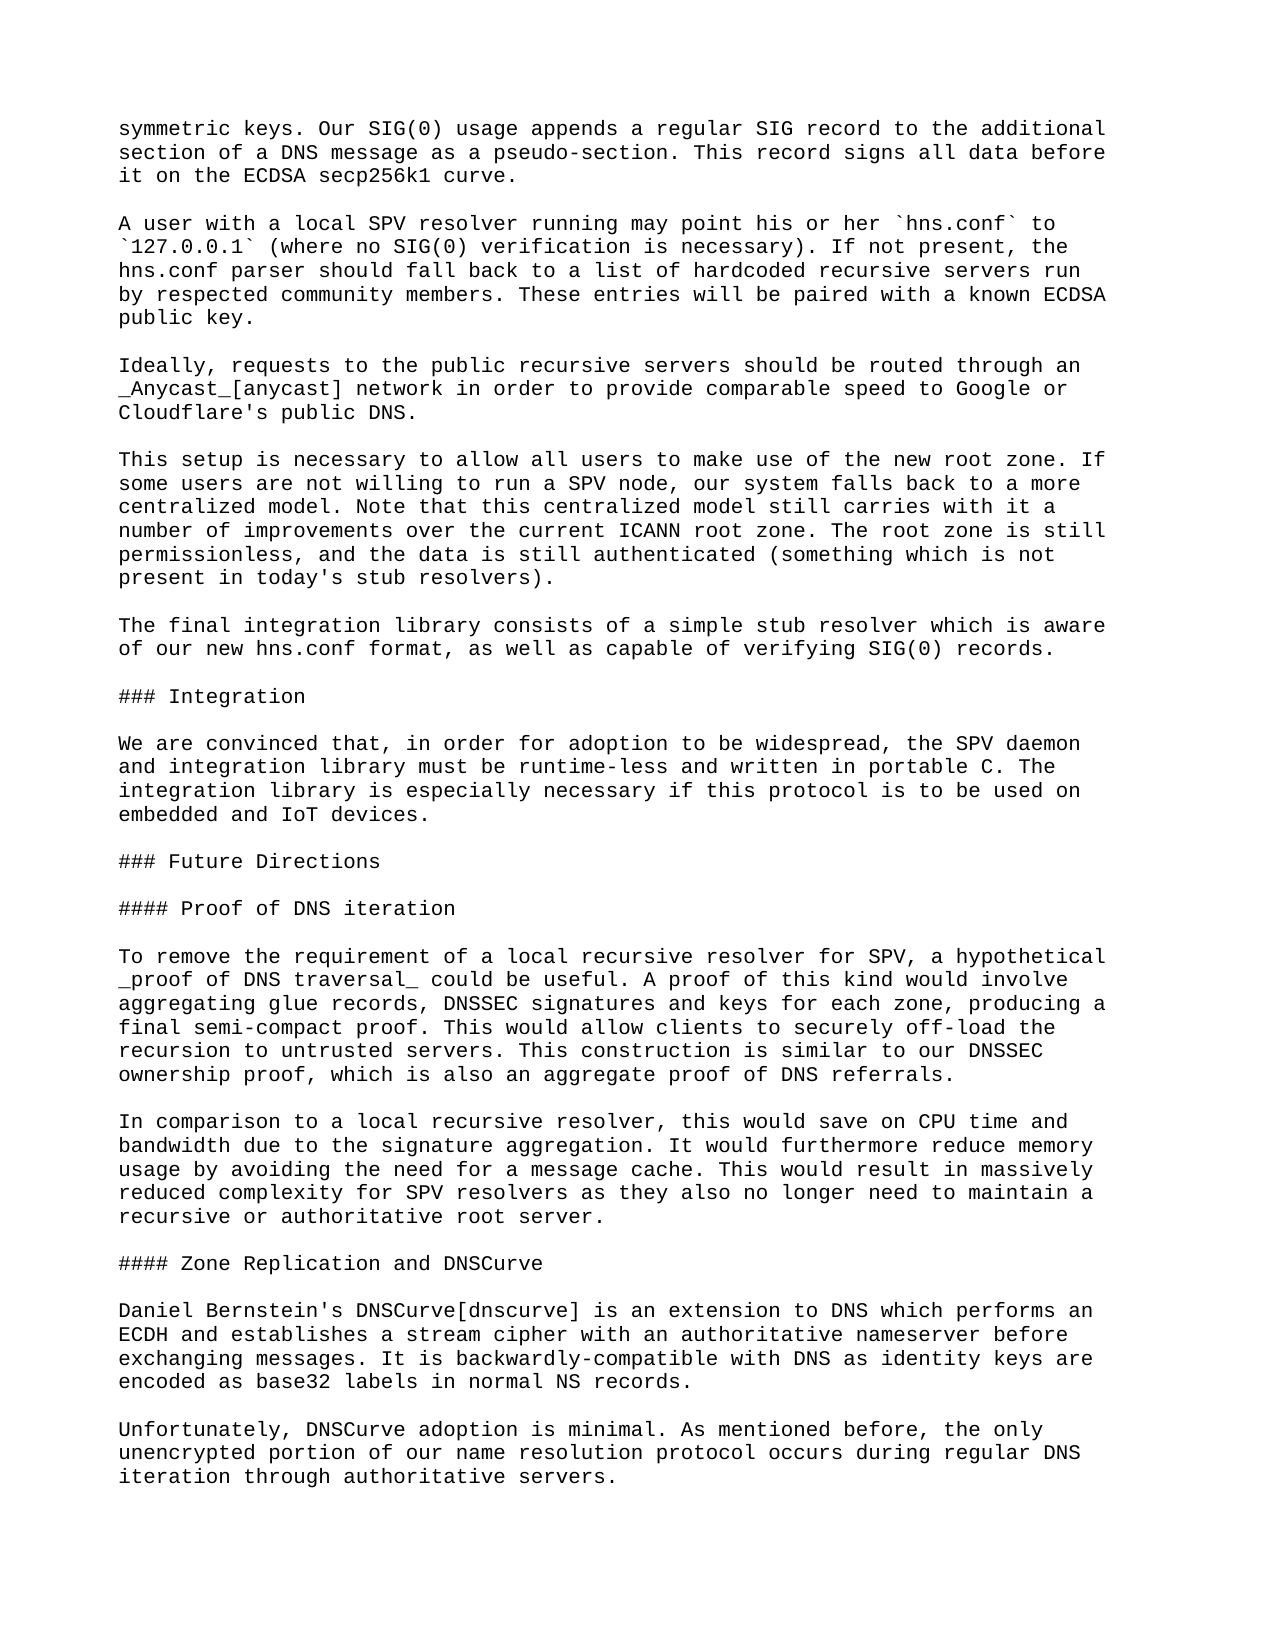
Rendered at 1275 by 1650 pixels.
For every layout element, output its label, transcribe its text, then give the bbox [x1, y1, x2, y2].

text number of improvements over the current ICANN root zone. The root zone is still [118, 520, 1157, 544]
text Unfortunately, DNSCurve adoption is minimal. As mentioned before, the only [118, 1419, 1157, 1442]
text ECDH and establishes a stream cipher with an authoritative nameserver before [118, 1324, 1157, 1348]
text by respected community members. These entries will be paired with a known ECDSA [118, 284, 1157, 307]
text symmetric keys. Our SIG(0) usage appends a regular SIG record to the additional [118, 118, 1157, 142]
text hns.conf parser should fall back to a list of hardcoded recursive servers run [118, 260, 1157, 284]
text #### Proof of DNS iteration [118, 898, 1157, 922]
text permissionless, and the data is still authenticated (something which is not [118, 544, 1157, 567]
text recursion to untrusted servers. This construction is similar to our DNSSEC [118, 1040, 1157, 1064]
text Ideally, requests to the public recursive servers should be routed through an [118, 354, 1157, 378]
text _proof of DNS traversal_ could be useful. A proof of this kind would involve [118, 969, 1157, 993]
text section of a DNS message as a pseudo-section. This record signs all data before [118, 142, 1157, 165]
text public key. [118, 307, 1157, 331]
text present in today's stub resolvers). [118, 567, 1157, 591]
text Daniel Bernstein's DNSCurve[dnscurve] is an extension to DNS which performs an [118, 1300, 1157, 1324]
text iteration through authoritative servers. [118, 1466, 1157, 1489]
text The final integration library consists of a simple stub resolver which is aware [118, 615, 1157, 638]
text of our new hns.conf format, as well as capable of verifying SIG(0) records. [118, 638, 1157, 662]
text final semi-compact proof. This would allow clients to securely off-load the [118, 1017, 1157, 1040]
text and integration library must be runtime-less and written in portable C. The [118, 757, 1157, 780]
text reduced complexity for SPV resolvers as they also no longer need to maintain a [118, 1182, 1157, 1206]
text integration library is especially necessary if this protocol is to be used on [118, 780, 1157, 804]
text aggregating glue records, DNSSEC signatures and keys for each zone, producing a [118, 993, 1157, 1017]
text some users are not willing to run a SPV node, our system falls back to a more [118, 473, 1157, 496]
text To remove the requirement of a local recursive resolver for SPV, a hypothetical [118, 946, 1157, 969]
text centralized model. Note that this centralized model still carries with it a [118, 496, 1157, 520]
text _Anycast_[anycast] network in order to provide comparable speed to Google or [118, 378, 1157, 402]
text usage by avoiding the need for a message cache. This would result in massively [118, 1158, 1157, 1182]
text unencrypted portion of our name resolution protocol occurs during regular DNS [118, 1442, 1157, 1466]
text encoded as base32 labels in normal NS records. [118, 1371, 1157, 1395]
text exchanging messages. It is backwardly-compatible with DNS as identity keys are [118, 1348, 1157, 1371]
text recursive or authoritative root server. [118, 1206, 1157, 1229]
text In comparison to a local recursive resolver, this would save on CPU time and [118, 1111, 1157, 1135]
text A user with a local SPV resolver running may point his or her `hns.conf` to [118, 213, 1157, 236]
text ### Integration [118, 686, 1157, 709]
text #### Zone Replication and DNSCurve [118, 1253, 1157, 1277]
text This setup is necessary to allow all users to make use of the new root zone. If [118, 449, 1157, 473]
text We are convinced that, in order for adoption to be widespread, the SPV daemon [118, 733, 1157, 757]
text it on the ECDSA secp256k1 curve. [118, 165, 1157, 189]
text embedded and IoT devices. [118, 804, 1157, 827]
text bandwidth due to the signature aggregation. It would furthermore reduce memory [118, 1135, 1157, 1158]
text ### Future Directions [118, 851, 1157, 875]
text Cloudflare's public DNS. [118, 402, 1157, 426]
text ownership proof, which is also an aggregate proof of DNS referrals. [118, 1064, 1157, 1088]
text `127.0.0.1` (where no SIG(0) verification is necessary). If not present, the [118, 236, 1157, 260]
